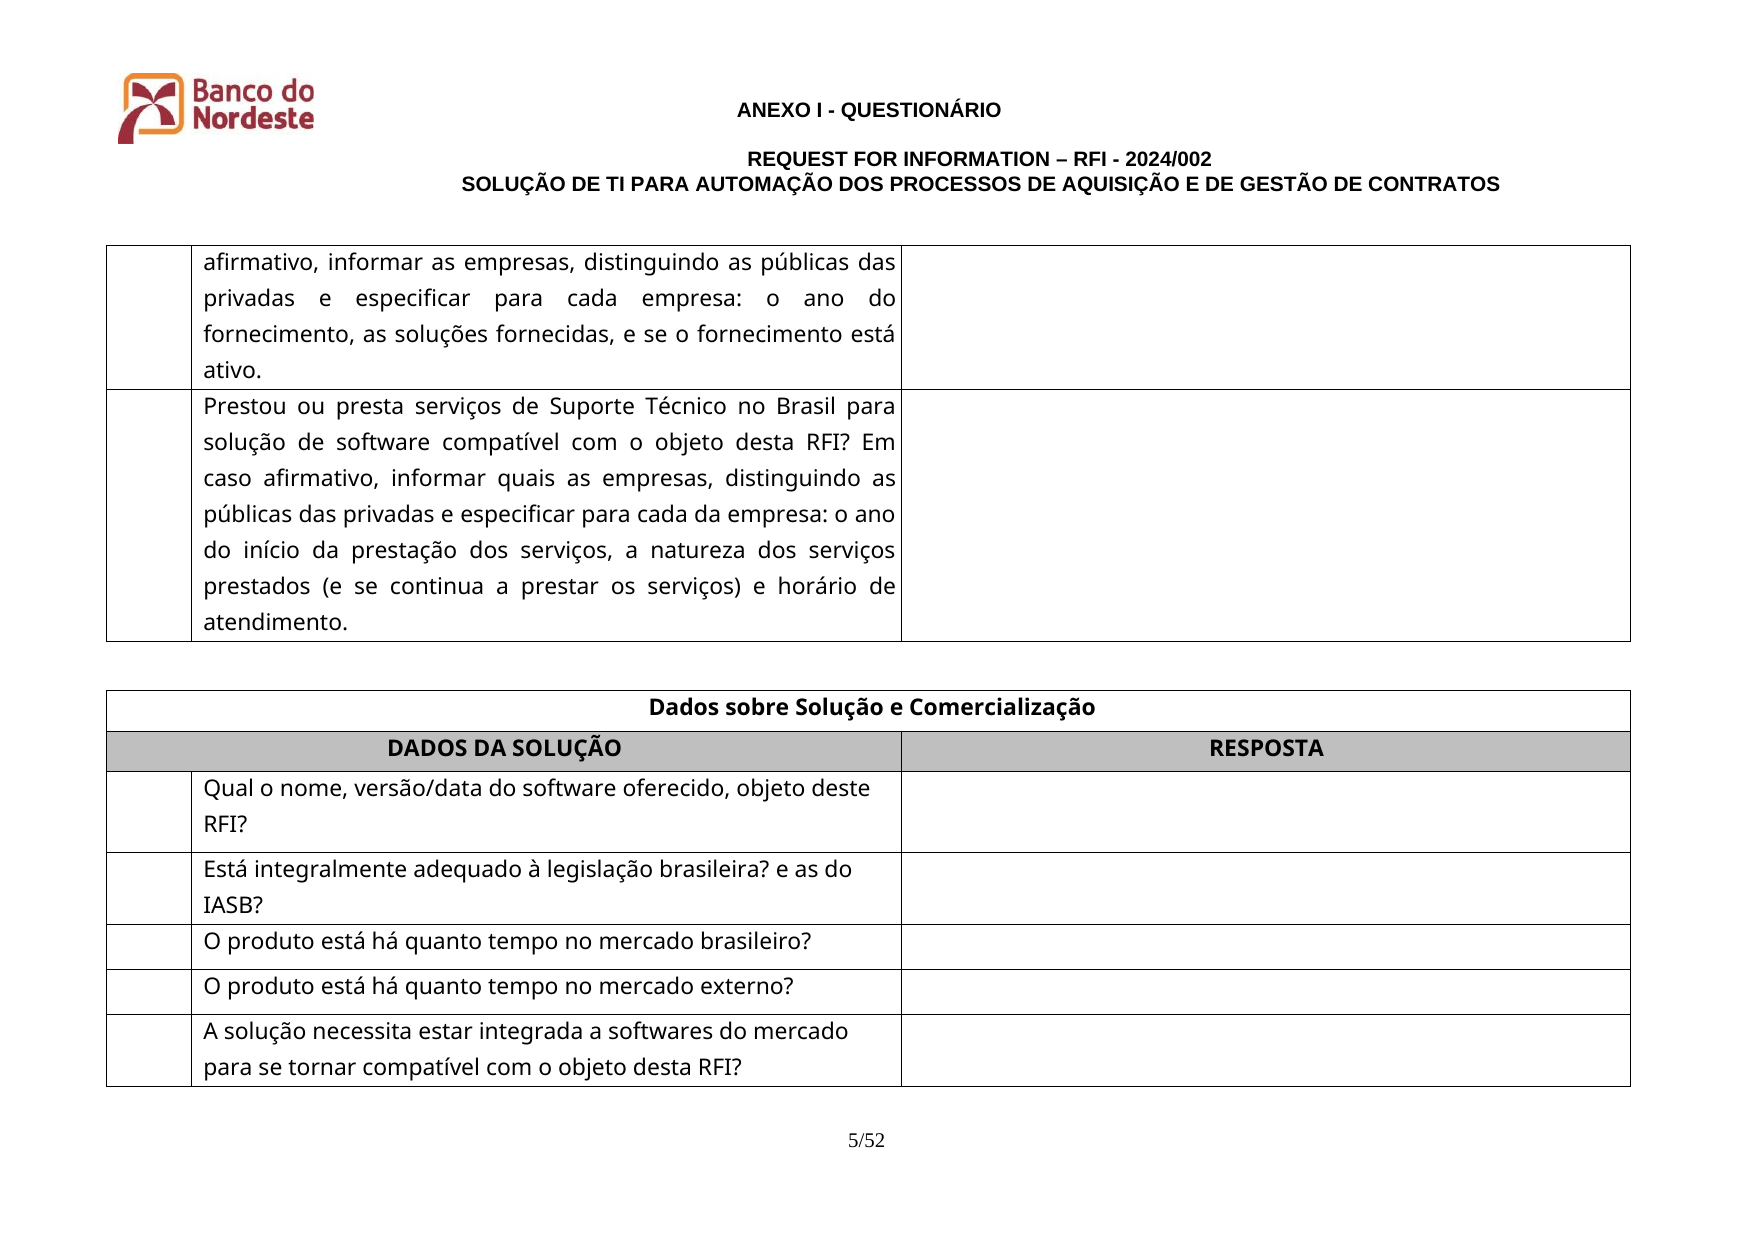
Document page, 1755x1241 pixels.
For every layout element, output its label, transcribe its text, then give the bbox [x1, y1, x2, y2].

table_cell [902, 246, 1630, 389]
table_cell [902, 970, 1630, 1013]
table_cell [107, 246, 191, 389]
table_cell [107, 925, 191, 969]
table_cell [902, 390, 1630, 641]
table_cell [902, 772, 1630, 852]
table_cell Está integralmente adequado à legislação brasileira? e as do IASB? [192, 853, 901, 924]
table_cell O produto está há quanto tempo no mercado externo? [192, 970, 901, 1013]
table_cell RESPOSTA [902, 732, 1630, 771]
table_cell [902, 853, 1630, 924]
table_cell Prestou ou presta serviços de Suporte Técnico no Brasil para solução de software compatível com o objeto desta RFI? Em caso afirmativo, informar quais as empresas, distinguindo as públicas das privadas e especificar para cada da empresa: o ano do início da prestação dos serviços, a natureza dos serviços prestados (e se continua a prestar os serviços) e horário de atendimento. [192, 390, 901, 641]
table_header Dados sobre Solução e Comercialização [107, 691, 1630, 731]
table_cell [107, 853, 191, 924]
table_cell A solução necessita estar integrada a softwares do mercado para se tornar compatível com o objeto desta RFI? [192, 1015, 901, 1086]
table_cell [107, 1015, 191, 1086]
table_cell [107, 772, 191, 852]
table_cell Qual o nome, versão/data do software oferecido, objeto deste RFI? [192, 772, 901, 852]
table_cell [902, 1015, 1630, 1086]
table_cell [107, 390, 191, 641]
table_cell afirmativo, informar as empresas, distinguindo as públicas das privadas e especificar para cada empresa: o ano do fornecimento, as soluções fornecidas, e se o fornecimento está ativo. [192, 246, 901, 389]
table_cell O produto está há quanto tempo no mercado brasileiro? [192, 925, 901, 969]
table_cell [902, 925, 1630, 969]
table_cell [107, 970, 191, 1013]
table_cell DADOS DA SOLUÇÃO [107, 732, 901, 771]
